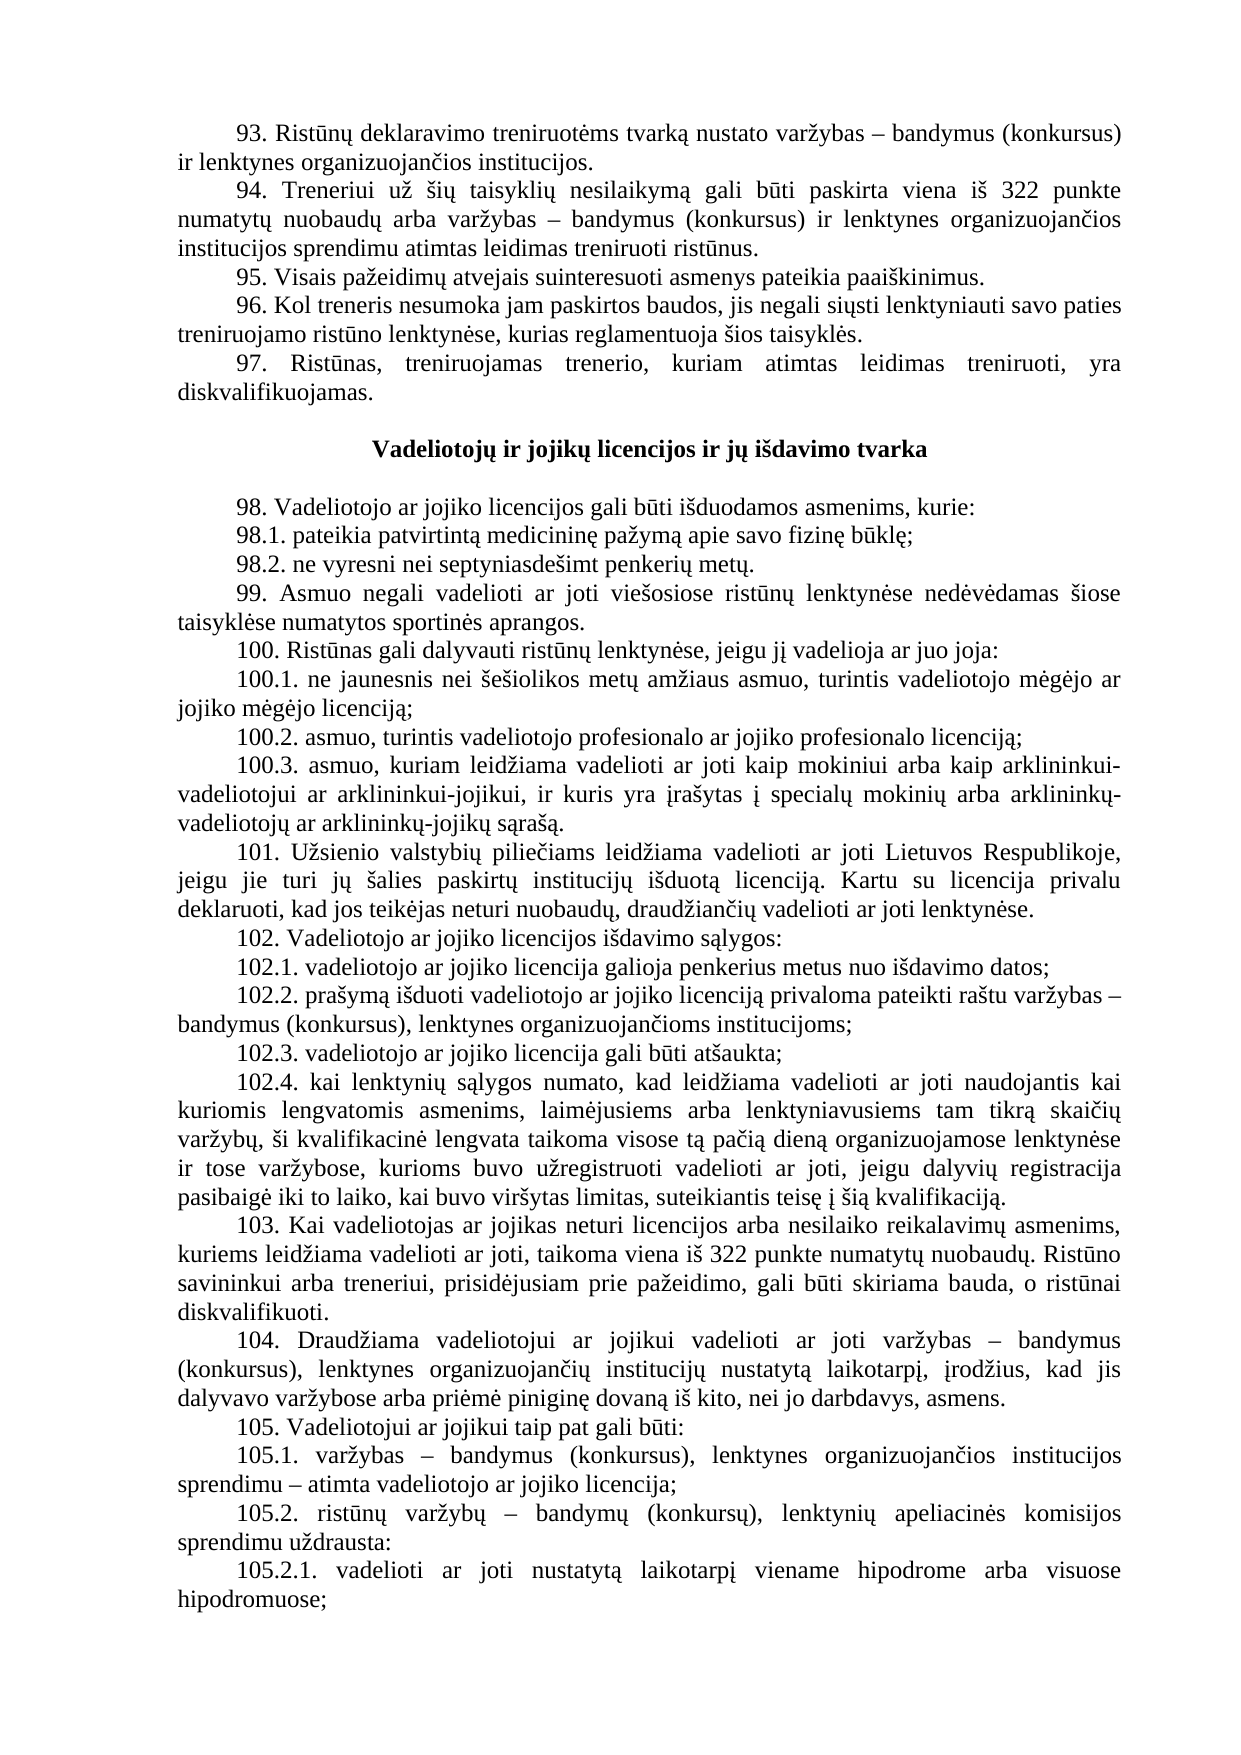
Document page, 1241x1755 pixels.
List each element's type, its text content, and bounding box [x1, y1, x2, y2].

text 100.1. ne jaunesnis nei šešiolikos metų amžiaus asmuo, turintis vadeliotojo mėgėjo ar jojiko mėgėjo licenciją; [177, 664, 1122, 722]
text 98.2. ne vyresni nei septyniasdešimt penkerių metų. [177, 549, 1122, 578]
text 105.2.1. vadelioti ar joti nustatytą laikotarpį viename hipodrome arba visuose hipodromuose; [177, 1556, 1122, 1613]
text 102.1. vadeliotojo ar jojiko licencija galioja penkerius metus nuo išdavimo datos; [177, 952, 1122, 981]
text 102.4. kai lenktynių sąlygos numato, kad leidžiama vadelioti ar joti naudojantis kai kuriomis lengvatomis asmenims, laimėjusiems arba lenktyniavusiems tam tikrą skaičių varžybų, ši kvalifikacinė lengvata taikoma visose tą pačią dieną organizuojamose lenktynėse ir tose varžybose, kurioms buvo užregistruoti vadelioti ar joti, jeigu dalyvių registracija pasibaigė iki to laiko, kai buvo viršytas limitas, suteikiantis teisę į šią kvalifikaciją. [177, 1067, 1122, 1211]
text 100.3. asmuo, kuriam leidžiama vadelioti ar joti kaip mokiniui arba kaip arklininkui-vadeliotojui ar arklininkui-jojikui, ir kuris yra įrašytas į specialų mokinių arba arklininkų-vadeliotojų ar arklininkų-jojikų sąrašą. [177, 751, 1122, 837]
text 103. Kai vadeliotojas ar jojikas neturi licencijos arba nesilaiko reikalavimų asmenims, kuriems leidžiama vadelioti ar joti, taikoma viena iš 322 punkte numatytų nuobaudų. Ristūno savininkui arba treneriui, prisidėjusiam prie pažeidimo, gali būti skiriama bauda, o ristūnai diskvalifikuoti. [177, 1211, 1122, 1326]
text 105.1. varžybas – bandymus (konkursus), lenktynes organizuojančios institucijos sprendimu – atimta vadeliotojo ar jojiko licencija; [177, 1441, 1122, 1498]
text 102. Vadeliotojo ar jojiko licencijos išdavimo sąlygos: [177, 923, 1122, 952]
text 94. Treneriui už šių taisyklių nesilaikymą gali būti paskirta viena iš 322 punkte numatytų nuobaudų arba varžybas – bandymus (konkursus) ir lenktynes organizuojančios institucijos sprendimu atimtas leidimas treniruoti ristūnus. [177, 176, 1122, 262]
text 101. Užsienio valstybių piliečiams leidžiama vadelioti ar joti Lietuvos Respublikoje, jeigu jie turi jų šalies paskirtų institucijų išduotą licenciją. Kartu su licencija privalu deklaruoti, kad jos teikėjas neturi nuobaudų, draudžiančių vadelioti ar joti lenktynėse. [177, 837, 1122, 923]
text 102.3. vadeliotojo ar jojiko licencija gali būti atšaukta; [177, 1038, 1122, 1067]
text 102.2. prašymą išduoti vadeliotojo ar jojiko licenciją privaloma pateikti raštu varžybas – bandymus (konkursus), lenktynes organizuojančioms institucijoms; [177, 981, 1122, 1038]
text 105.2. ristūnų varžybų – bandymų (konkursų), lenktynių apeliacinės komisijos sprendimu uždrausta: [177, 1498, 1122, 1556]
text Vadeliotojų ir jojikų licencijos ir jų išdavimo tvarka [177, 434, 1122, 463]
text 98.1. pateikia patvirtintą medicininę pažymą apie savo fizinę būklę; [177, 521, 1122, 549]
text 105. Vadeliotojui ar jojikui taip pat gali būti: [177, 1412, 1122, 1441]
text 104. Draudžiama vadeliotojui ar jojikui vadelioti ar joti varžybas – bandymus (konkursus), lenktynes organizuojančių institucijų nustatytą laikotarpį, įrodžius, kad jis dalyvavo varžybose arba priėmė piniginę dovaną iš kito, nei jo darbdavys, asmens. [177, 1326, 1122, 1412]
text 97. Ristūnas, treniruojamas trenerio, kuriam atimtas leidimas treniruoti, yra diskvalifikuojamas. [177, 348, 1122, 406]
text 93. Ristūnų deklaravimo treniruotėms tvarką nustato varžybas – bandymus (konkursus) ir lenktynes organizuojančios institucijos. [177, 118, 1122, 176]
text 95. Visais pažeidimų atvejais suinteresuoti asmenys pateikia paaiškinimus. [177, 262, 1122, 291]
text 100. Ristūnas gali dalyvauti ristūnų lenktynėse, jeigu jį vadelioja ar juo joja: [177, 636, 1122, 664]
text 100.2. asmuo, turintis vadeliotojo profesionalo ar jojiko profesionalo licenciją; [177, 722, 1122, 751]
text 96. Kol treneris nesumoka jam paskirtos baudos, jis negali siųsti lenktyniauti savo paties treniruojamo ristūno lenktynėse, kurias reglamentuoja šios taisyklės. [177, 291, 1122, 348]
text 98. Vadeliotojo ar jojiko licencijos gali būti išduodamos asmenims, kurie: [177, 492, 1122, 521]
text 99. Asmuo negali vadelioti ar joti viešosiose ristūnų lenktynėse nedėvėdamas šiose taisyklėse numatytos sportinės aprangos. [177, 578, 1122, 636]
